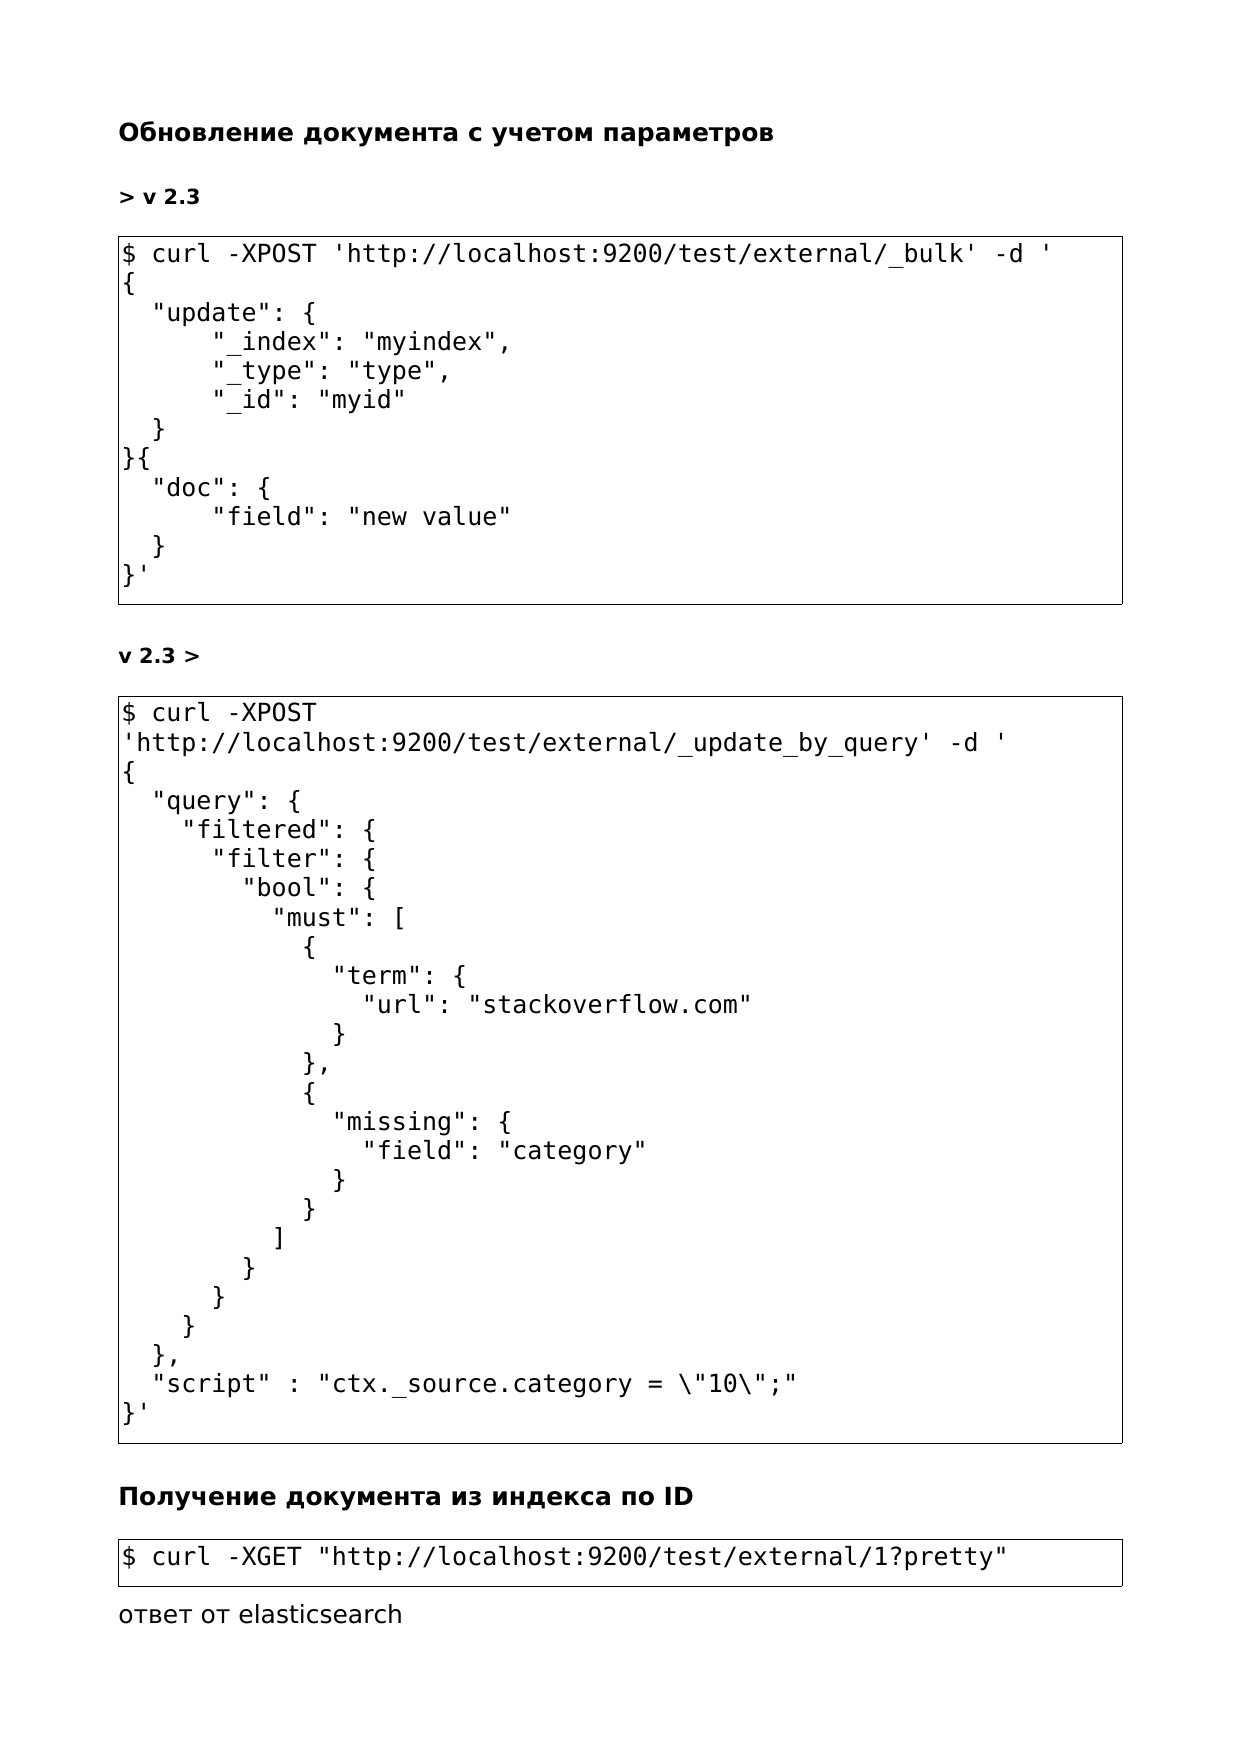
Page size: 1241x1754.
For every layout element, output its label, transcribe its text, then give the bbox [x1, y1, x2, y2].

subtitle v 2.3 > [118, 644, 1122, 668]
subtitle > v 2.3 [118, 185, 1122, 209]
text ответ от elasticsearch [118, 1601, 1122, 1630]
table_header $ curl -XPOST 'http://localhost:9200/test/external/_update_by_query' -d ' { "query": { "filtered": { "filter": { "bool": { "must": [ { "term": { "url": "stackoverflow.com" } }, { "missing": { "field": "category" } } ] } } } }, "script" : "ctx._source.category = \"10\";" }' [119, 697, 1122, 1442]
subtitle Обновление документа с учетом параметров [118, 118, 1122, 147]
subtitle Получение документа из индекса по ID [118, 1482, 1122, 1511]
table_header $ curl -XGET "http://localhost:9200/test/external/1?pretty" [119, 1540, 1122, 1586]
table_header $ curl -XPOST 'http://localhost:9200/test/external/_bulk' -d ' { "update": { "_index": "myindex", "_type": "type", "_id": "myid" } }{ "doc": { "field": "new value" } }' [119, 237, 1122, 604]
